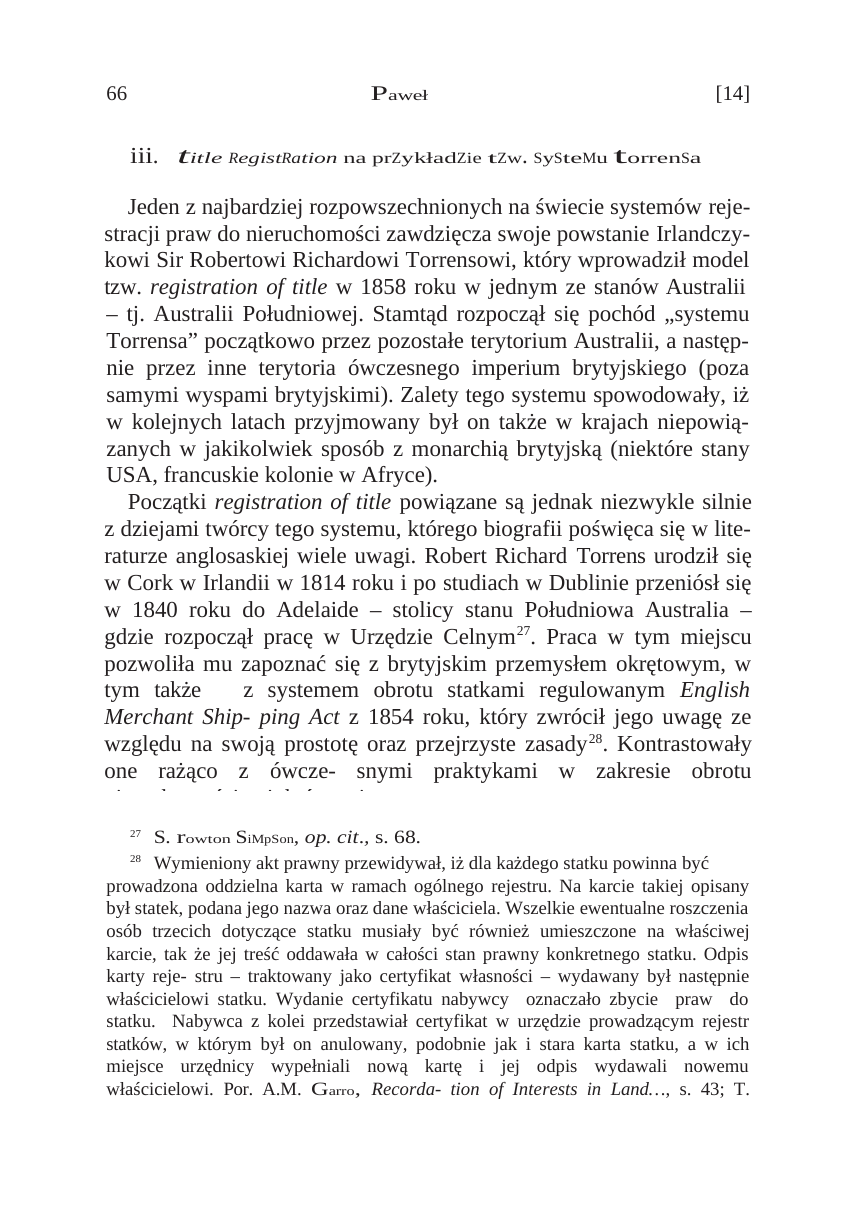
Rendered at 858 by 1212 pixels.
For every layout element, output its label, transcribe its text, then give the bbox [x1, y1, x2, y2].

text – tj. Australii Południowej. Stamtąd rozpoczął się pochód „systemu Torrensa” początkowo przez pozostałe terytorium Australii, a następ- nie przez inne terytoria ówczesnego imperium brytyjskiego (poza samymi wyspami brytyjskimi). Zalety tego systemu spowodowały, iż w kolejnych latach przyjmowany był on także w krajach niepowią- zanych w jakikolwiek sposób z monarchią brytyjską (niektóre stany USA, francuskie kolonie w Afryce). [106, 300, 750, 488]
text 28 [130, 853, 143, 865]
text S. rowton SiMpSon, op. cit., s. 68. [153, 826, 752, 847]
text Paweł Blajer [370, 81, 488, 107]
text prowadzona oddzielna karta w ramach ogólnego rejestru. Na karcie takiej opisany był statek, podana jego nazwa oraz dane właściciela. Wszelkie ewentualne roszczenia osób trzecich dotyczące statku musiały być również umieszczone na właściwej karcie, tak że jej treść oddawała w całości stan prawny konkretnego statku. Odpis karty reje- stru ‒ traktowany jako certyfikat własności ‒ wydawany był następnie właścicielowi statku. Wydanie certyfikatu nabywcy oznaczało zbycie praw do statku. Nabywca z kolei przedstawiał certyfikat w urzędzie prowadzącym rejestr statków, w którym był on anulowany, podobnie jak i stara karta statku, a w ich miejsce urzędnicy wypełniali nową kartę i jej odpis wydawali nowemu właścicielowi. Por. A.M. Garro, Recorda- tion of Interests in Land…, s. 43; T. Stawecki, op.cit., s. 198. [106, 874, 750, 1104]
text Wymieniony akt prawny przewidywał, iż dla każdego statku powinna być [153, 852, 752, 873]
text iii. title RegistRation na prZykładZie tZw. SySteMu torrenSa [130, 142, 706, 168]
text 27 [130, 827, 143, 839]
text 66 [106, 81, 129, 104]
text [14] [715, 81, 752, 104]
text Jeden z najbardziej rozpowszechnionych na świecie systemów reje- stracji praw do nieruchomości zawdzięcza swoje powstanie Irlandczy- kowi Sir Robertowi Richardowi Torrensowi, który wprowadził model tzw. registration of title w 1858 roku w jednym ze stanów Australii [104, 193, 750, 300]
text Początki registration of title powiązane są jednak niezwykle silnie z dziejami twórcy tego systemu, którego biografii poświęca się w lite- raturze anglosaskiej wiele uwagi. Robert Richard Torrens urodził się w Cork w Irlandii w 1814 roku i po studiach w Dublinie przeniósł się w 1840 roku do Adelaide – stolicy stanu Południowa Australia – gdzie rozpoczął pracę w Urzędzie Celnym27. Praca w tym miejscu pozwoliła mu zapoznać się z brytyjskim przemysłem okrętowym, w tym także z systemem obrotu statkami regulowanym English Merchant Ship- ping Act z 1854 roku, który zwrócił jego uwagę ze względu na swoją prostotę oraz przejrzyste zasady28. Kontrastowały one rażąco z ówcze- snymi praktykami w zakresie obrotu nieruchomościami, które zainte- [104, 488, 752, 790]
